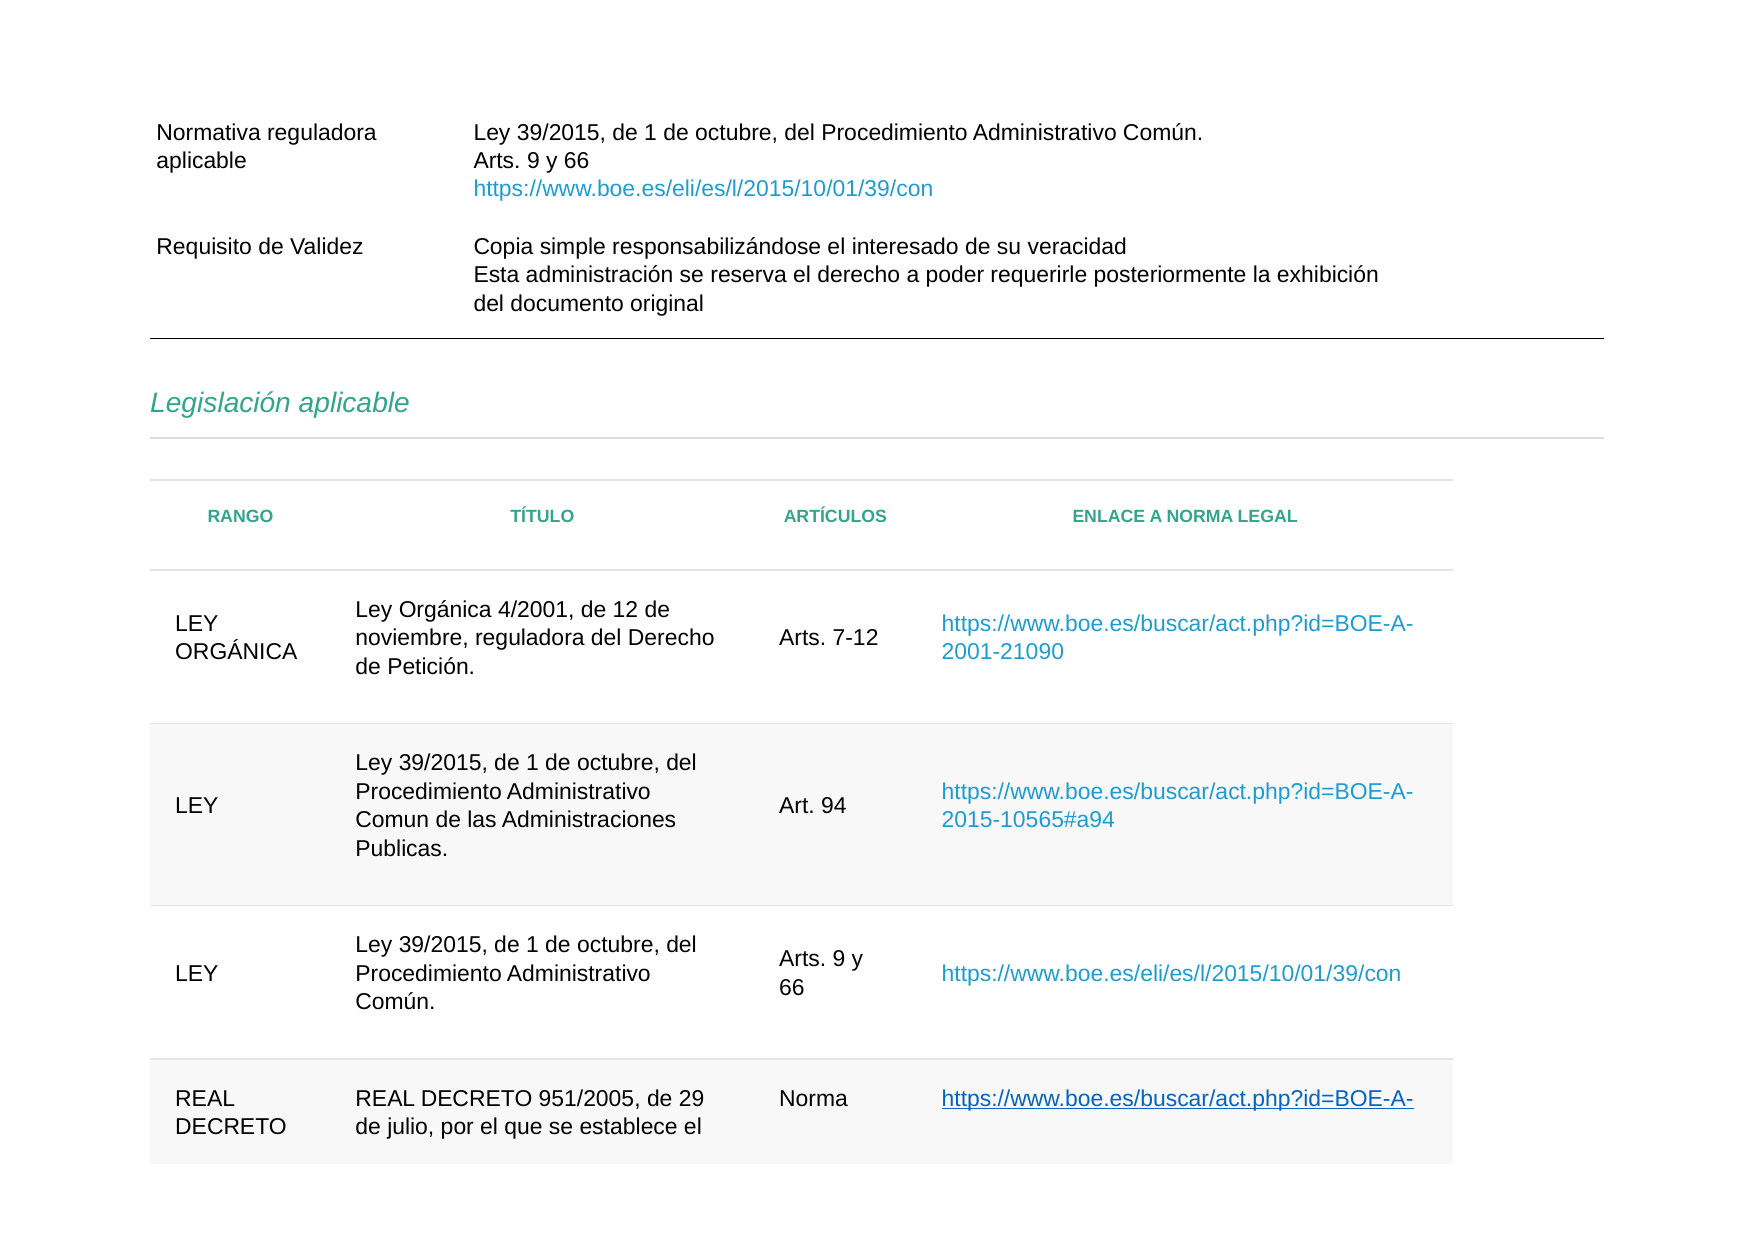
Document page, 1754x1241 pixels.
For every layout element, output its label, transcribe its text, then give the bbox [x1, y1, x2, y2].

table_header Ley 39/2015, de 1 de octubre, del Procedimiento Administrativo Común. Arts. 9 y 66 https://www.boe.es/eli/es/l/2015/10/01/39/con [467, 112, 1403, 227]
table_cell Ley 39/2015, de 1 de octubre, del Procedimiento Administrativo Común. [330, 906, 754, 1058]
table_cell Arts. 9 y 66 [754, 906, 916, 1058]
table_cell LEY [150, 724, 330, 905]
table_cell Ley Orgánica 4/2001, de 12 de noviembre, reguladora del Derecho de Petición. [330, 571, 754, 723]
table_cell https://www.boe.es/buscar/act.php?id=BOE-A-2001-21090 [916, 571, 1453, 723]
table_cell https://www.boe.es/buscar/act.php?id=BOE-A- [916, 1060, 1453, 1164]
table_cell Ley 39/2015, de 1 de octubre, del Procedimiento Administrativo Comun de las Administraciones Publicas. [330, 724, 754, 905]
table_header TÍTULO [330, 481, 754, 569]
table_cell Arts. 7-12 [754, 571, 916, 723]
table_cell https://www.boe.es/eli/es/l/2015/10/01/39/con [916, 906, 1453, 1058]
table_cell Copia simple responsabilizándose el interesado de su veracidad Esta administración se reserva el derecho a poder requerirle posteriormente la exhibición del documento original [467, 227, 1403, 338]
table_cell LEY [150, 906, 330, 1058]
table_cell Norma [754, 1060, 916, 1164]
table_header Normativa reguladora aplicable [150, 112, 467, 227]
table_cell LEY ORGÁNICA [150, 571, 330, 723]
table_cell REAL DECRETO [150, 1060, 330, 1164]
table_header ENLACE A NORMA LEGAL [916, 481, 1453, 569]
table_cell Requisito de Validez [150, 227, 467, 338]
table_header ARTÍCULOS [754, 481, 916, 569]
table_header RANGO [150, 481, 330, 569]
table_cell REAL DECRETO 951/2005, de 29 de julio, por el que se establece el [330, 1060, 754, 1164]
table_cell https://www.boe.es/buscar/act.php?id=BOE-A-2015-10565#a94 [916, 724, 1453, 905]
table_cell Art. 94 [754, 724, 916, 905]
subtitle Legislación aplicable [150, 386, 1604, 437]
